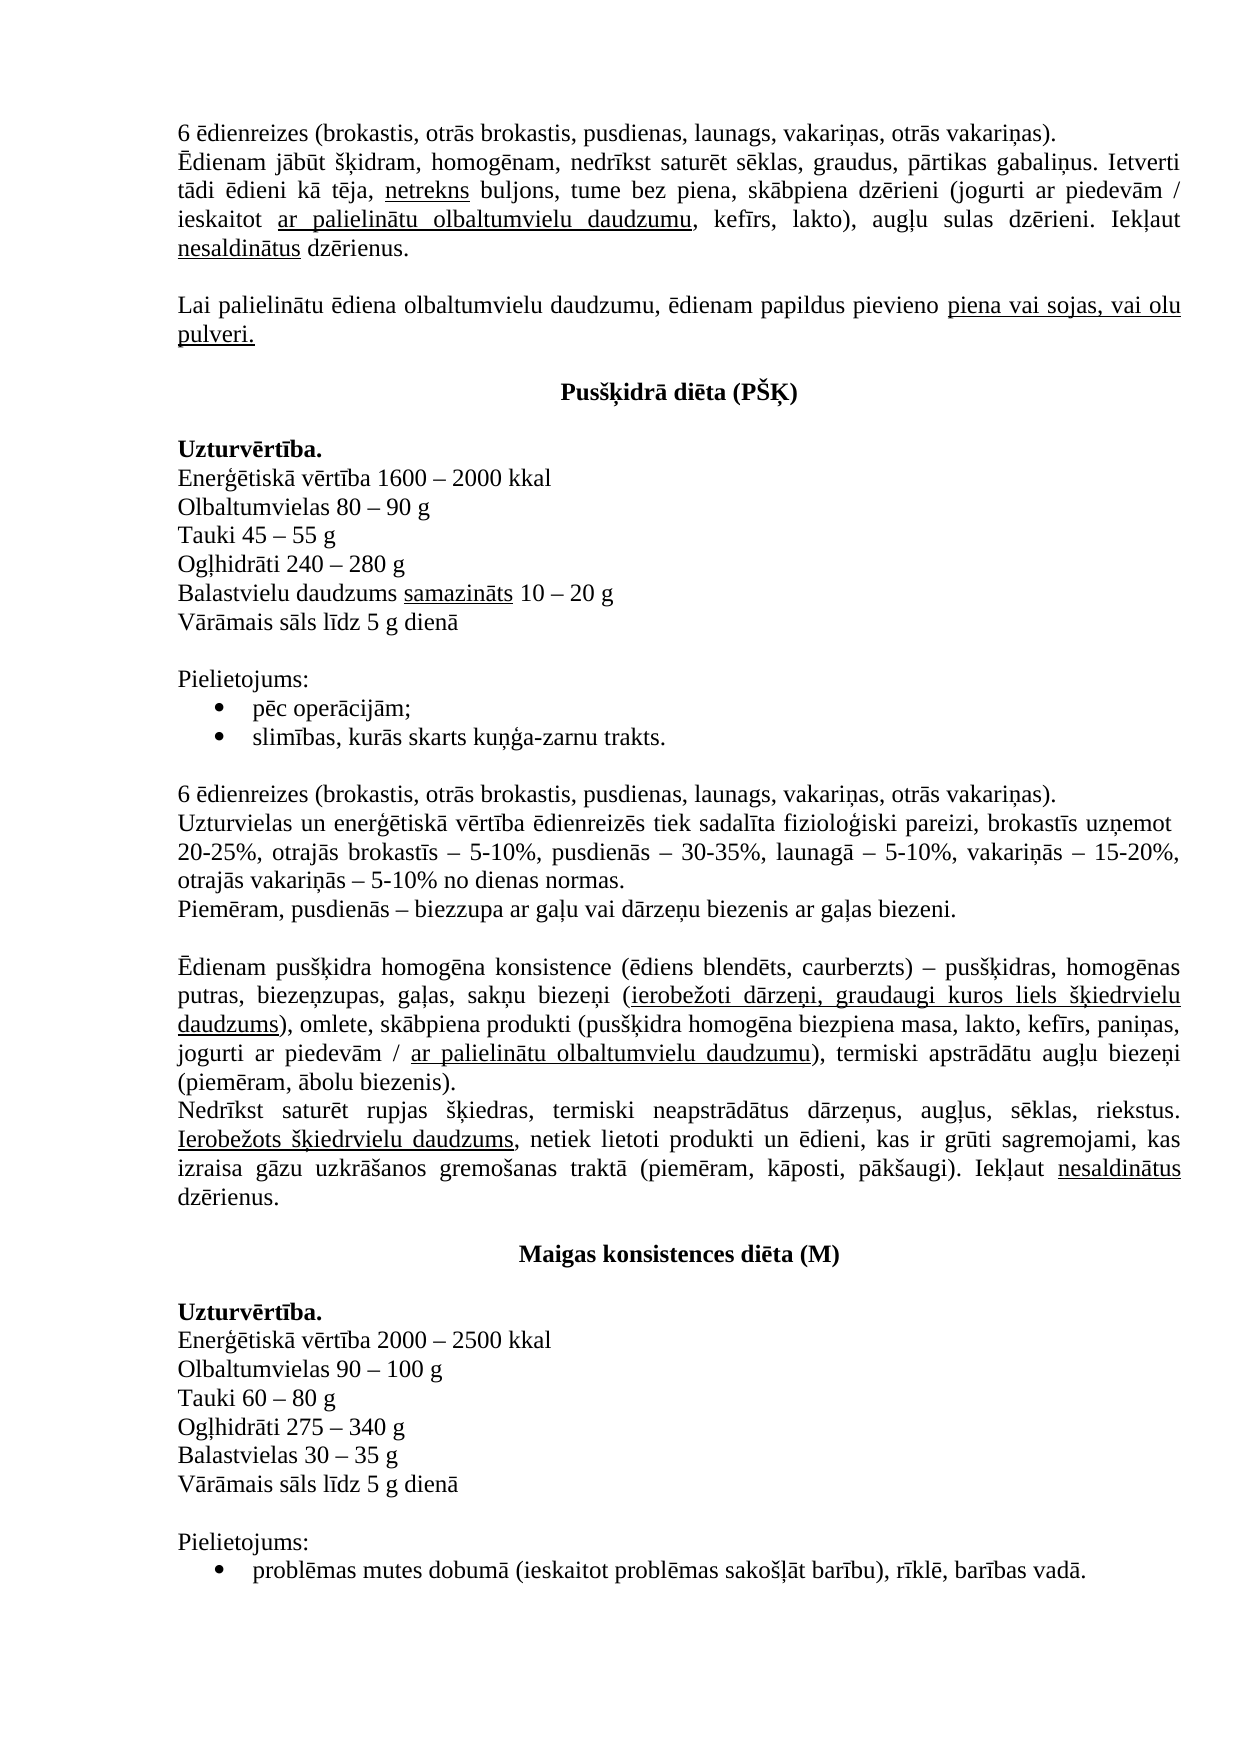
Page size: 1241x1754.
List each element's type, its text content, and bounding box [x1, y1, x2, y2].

text Ēdienam pusšķidra homogēna konsistence (ēdiens blendēts, caurberzts) – pusšķidras, homogēnas putras, biezeņzupas, gaļas, sakņu biezeņi (ierobežoti dārzeņi, graudaugi kuros liels šķiedrvielu daudzums), omlete, skābpiena produkti (pusšķidra homogēna biezpiena masa, lakto, kefīrs, paniņas, jogurti ar piedevām / ar palielinātu olbaltumvielu daudzumu), termiski apstrādātu augļu biezeņi (piemēram, ābolu biezenis). [177, 952, 1181, 1096]
text Uzturvērtība. [177, 1297, 1181, 1326]
list slimības, kurās skarts kuņģa-zarnu trakts. [215, 722, 1181, 751]
text Balastvielas 30 – 35 g [177, 1441, 1181, 1469]
text Nedrīkst saturēt rupjas šķiedras, termiski neapstrādātus dārzeņus, augļus, sēklas, riekstus. Ierobežots šķiedrvielu daudzums, netiek lietoti produkti un ēdieni, kas ir grūti sagremojami, kas izraisa gāzu uzkrāšanos gremošanas traktā (piemēram, kāposti, pākšaugi). Iekļaut nesaldinātus dzērienus. [177, 1096, 1181, 1211]
text Ogļhidrāti 275 – 340 g [177, 1412, 1181, 1441]
list problēmas mutes dobumā (ieskaitot problēmas sakošļāt barību), rīklē, barības vadā. [215, 1556, 1181, 1584]
text Pielietojums: [177, 1527, 1181, 1556]
text Piemēram, pusdienās – biezzupa ar gaļu vai dārzeņu biezenis ar gaļas biezeni. [177, 894, 1181, 923]
text Tauki 45 – 55 g [177, 521, 1181, 549]
text Vārāmais sāls līdz 5 g dienā [177, 1469, 1181, 1498]
text Enerģētiskā vērtība 1600 – 2000 kkal [177, 463, 1181, 492]
text Enerģētiskā vērtība 2000 – 2500 kkal [177, 1326, 1181, 1354]
text Ēdienam jābūt šķidram, homogēnam, nedrīkst saturēt sēklas, graudus, pārtikas gabaliņus. Ietverti tādi ēdieni kā tēja, netrekns buljons, tume bez piena, skābpiena dzērieni (jogurti ar piedevām / ieskaitot ar palielinātu olbaltumvielu daudzumu, kefīrs, lakto), augļu sulas dzērieni. Iekļaut nesaldinātus dzērienus. [177, 147, 1181, 262]
text 6 ēdienreizes (brokastis, otrās brokastis, pusdienas, launags, vakariņas, otrās vakariņas). [177, 779, 1181, 808]
text Uzturvielas un enerģētiskā vērtība ēdienreizēs tiek sadalīta fizioloģiski pareizi, brokastīs uzņemot 20-25%, otrajās brokastīs – 5-10%, pusdienās – 30-35%, launagā – 5-10%, vakariņās – 15-20%, otrajās vakariņās – 5-10% no dienas normas. [177, 808, 1181, 894]
text Uzturvērtība. [177, 434, 1181, 463]
text 6 ēdienreizes (brokastis, otrās brokastis, pusdienas, launags, vakariņas, otrās vakariņas). [177, 118, 1181, 147]
text Vārāmais sāls līdz 5 g dienā [177, 607, 1181, 636]
text Ogļhidrāti 240 – 280 g [177, 549, 1181, 578]
text Balastvielu daudzums samazināts 10 – 20 g [177, 578, 1181, 607]
text Pusšķidrā diēta (PŠĶ) [177, 377, 1181, 406]
text Maigas konsistences diēta (M) [177, 1239, 1181, 1268]
list pēc operācijām; [215, 693, 1181, 722]
text Olbaltumvielas 80 – 90 g [177, 492, 1181, 521]
text Olbaltumvielas 90 – 100 g [177, 1354, 1181, 1383]
text Lai palielinātu ēdiena olbaltumvielu daudzumu, ēdienam papildus pievieno piena vai sojas, vai olu pulveri. [177, 291, 1181, 348]
text Tauki 60 – 80 g [177, 1383, 1181, 1412]
text Pielietojums: [177, 664, 1181, 693]
